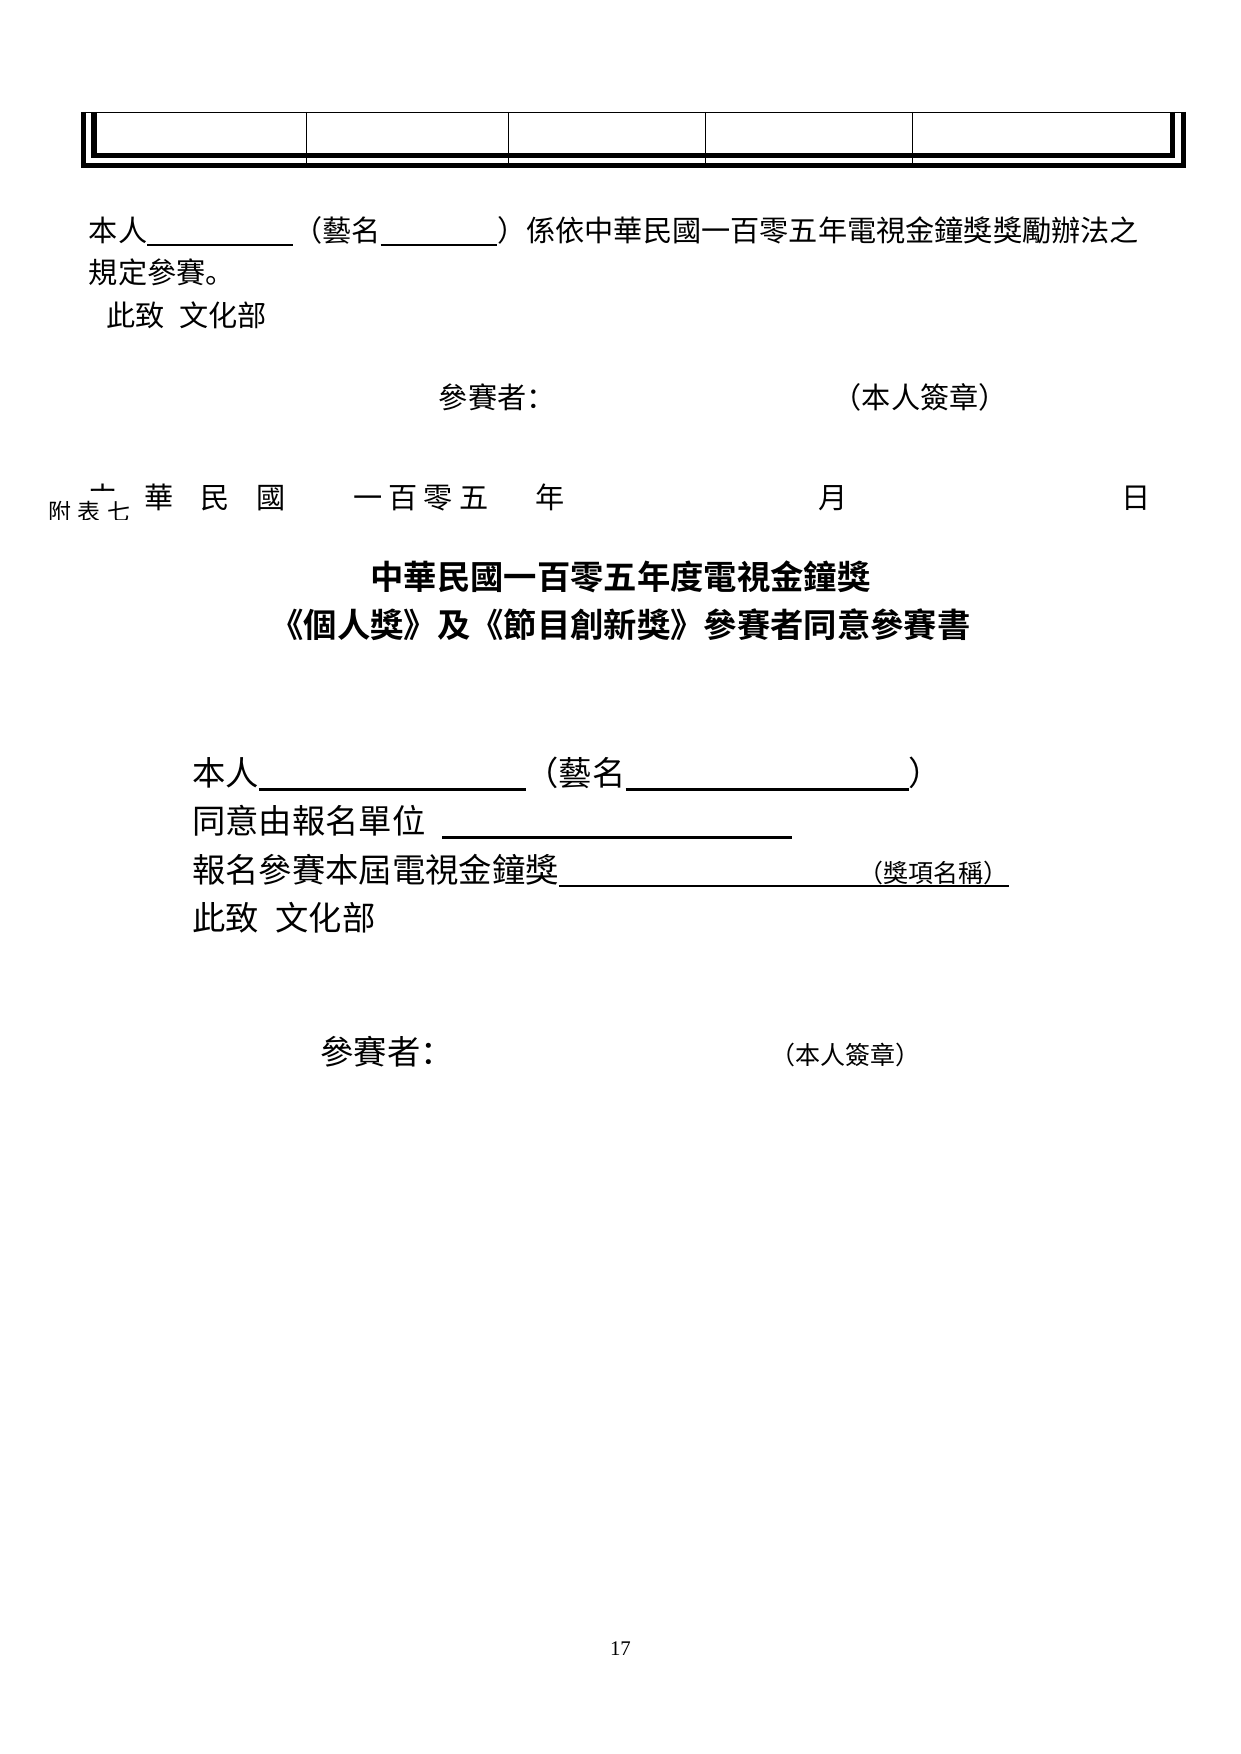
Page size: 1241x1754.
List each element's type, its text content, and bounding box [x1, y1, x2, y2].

text 《個人獎》及《節目創新獎》參賽者同意參賽書 [89, 599, 1152, 647]
text [42, 491, 136, 528]
text 本人 （藝名 ）係依中華民國一百零五年電視金鐘獎獎勵辦法之規定參賽。 [89, 208, 1152, 292]
text 中華民國一百零五年度電視金鐘獎 [89, 551, 1152, 599]
text 中 華 民 國 一百零五 年 月 日 [89, 475, 1152, 517]
text 參賽者： （本人簽章） [389, 374, 1152, 417]
text 附表七 [48, 494, 130, 519]
table_cell [307, 113, 508, 152]
text 同意由報名單位 [89, 795, 1152, 843]
text 此致 文化部 [89, 292, 1152, 335]
table_cell [913, 113, 1170, 152]
table_cell [97, 113, 306, 152]
text 報名參賽本屆電視金鐘獎 （獎項名稱） [89, 843, 1152, 892]
text 此致 文化部 [89, 892, 1152, 940]
table_cell [706, 113, 912, 152]
table_cell [509, 113, 705, 152]
text 本人 （藝名 ） [89, 747, 1152, 795]
text 參賽者： （本人簽章） [89, 1031, 1152, 1072]
